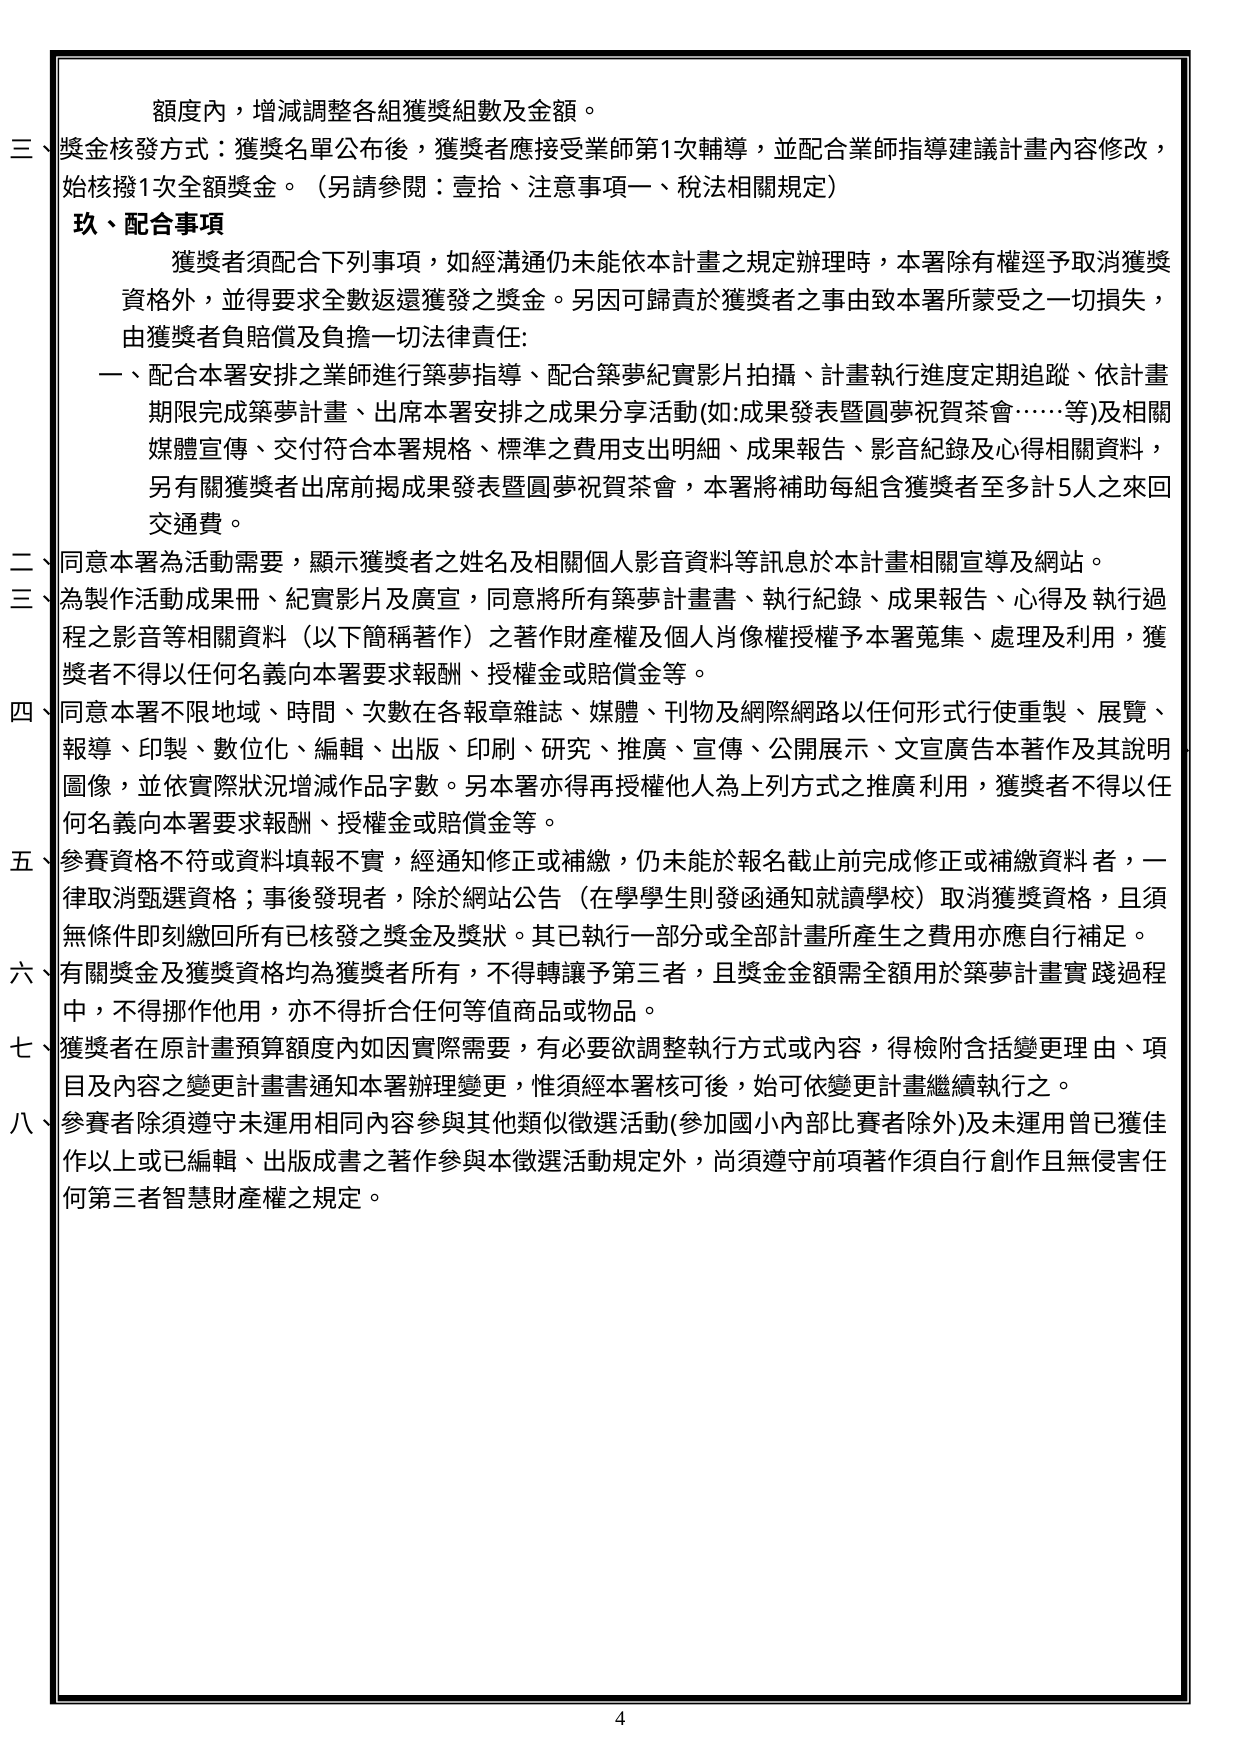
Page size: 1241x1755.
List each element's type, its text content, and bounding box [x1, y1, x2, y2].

text 四、同意本署不限地域、時間、次數在各報章雜誌、媒體、刊物及網際網路以任何形式行使重製、展覽、報導、印製、數位化、編輯、出版、印刷、研究、推廣、宣傳、公開展示、文宣廣告本著作及其說明、圖像，並依實際狀況增減作品字數。另本署亦得再授權他人為上列方式之推廣利用，獲獎者不得以任何名義向本署要求報酬、授權金或賠償金等。 [60, 692, 1173, 840]
text 四、同意本署不限地域、時間、次數在各報章雜誌、媒體、刊物及網際網路以任何形式行使重製、展覽、報導、印製、數位化、編輯、出版、印刷、研究、推廣、宣傳、公開展示、文宣廣告本著作及其說明、圖像，並依實際狀況增減作品字數。另本署亦得再授權他人為上列方式之推廣利用，獲獎者不得以任何名義向本署要求報酬、授權金或賠償金等。 [9, 692, 49, 840]
text 三、獎金核發方式：獲獎名單公布後，獲獎者應接受業師第1次輔導，並配合業師指導建議計畫內容修改，始核撥1次全額獎金。（另請參閱：壹拾、注意事項一、稅法相關規定） [9, 130, 49, 203]
subtitle 玖、配合事項 [74, 205, 1181, 241]
text 八、參賽者除須遵守未運用相同內容參與其他類似徵選活動(參加國小內部比賽者除外)及未運用曾已獲佳作以上或已編輯、出版成書之著作參與本徵選活動規定外，尚須遵守前項著作須自行創作且無侵害任何第三者智慧財產權之規定。 [9, 1104, 49, 1214]
text 八、參賽者除須遵守未運用相同內容參與其他類似徵選活動(參加國小內部比賽者除外)及未運用曾已獲佳作以上或已編輯、出版成書之著作參與本徵選活動規定外，尚須遵守前項著作須自行創作且無侵害任何第三者智慧財產權之規定。 [60, 1104, 1167, 1214]
text 五、參賽資格不符或資料填報不實，經通知修正或補繳，仍未能於報名截止前完成修正或補繳資料者，一律取消甄選資格；事後發現者，除於網站公告（在學學生則發函通知就讀學校）取消獲獎資格，且須無條件即刻繳回所有已核發之獎金及獎狀。其已執行一部分或全部計畫所產生之費用亦應自行補足。 [9, 842, 49, 952]
text 一、配合本署安排之業師進行築夢指導、配合築夢紀實影片拍攝、計畫執行進度定期追蹤、依計畫期限完成築夢計畫、出席本署安排之成果分享活動(如:成果發表暨圓夢祝賀茶會……等)及相關媒體宣傳、交付符合本署規格、標準之費用支出明細、成果報告、影音紀錄及心得相關資料， 另有關獲獎者出席前揭成果發表暨圓夢祝賀茶會，本署將補助每組含獲獎者至多計5人之來回交通費。 [99, 355, 1173, 541]
text 六、有關獎金及獲獎資格均為獲獎者所有，不得轉讓予第三者，且獎金金額需全額用於築夢計畫實踐過程中，不得挪作他用，亦不得折合任何等值商品或物品。 [60, 954, 1167, 1027]
text 三、為製作活動成果冊、紀實影片及廣宣，同意將所有築夢計畫書、執行紀錄、成果報告、心得及執行過程之影音等相關資料（以下簡稱著作）之著作財產權及個人肖像權授權予本署蒐集、處理及利用，獲獎者不得以任何名義向本署要求報酬、授權金或賠償金等。 [60, 580, 1167, 691]
text 七、獲獎者在原計畫預算額度內如因實際需要，有必要欲調整執行方式或內容，得檢附含括變更理由、項目及內容之變更計畫書通知本署辦理變更，惟須經本署核可後，始可依變更計畫繼續執行之。 [60, 1029, 1167, 1102]
text 獲獎者須配合下列事項，如經溝通仍未能依本計畫之規定辦理時，本署除有權逕予取消獲獎資格外，並得要求全數返還獲發之獎金。另因可歸責於獲獎者之事由致本署所蒙受之一切損失， 由獲獎者負賠償及負擔一切法律責任: [121, 243, 1171, 354]
text 二、同意本署為活動需要，顯示獲獎者之姓名及相關個人影音資料等訊息於本計畫相關宣導及網站。 [9, 542, 49, 578]
text 五、參賽資格不符或資料填報不實，經通知修正或補繳，仍未能於報名截止前完成修正或補繳資料者，一律取消甄選資格；事後發現者，除於網站公告（在學學生則發函通知就讀學校）取消獲獎資格，且須無條件即刻繳回所有已核發之獎金及獎狀。其已執行一部分或全部計畫所產生之費用亦應自行補足。 [60, 842, 1168, 952]
text 二、同意本署為活動需要，顯示獲獎者之姓名及相關個人影音資料等訊息於本計畫相關宣導及網站。 [60, 542, 1166, 578]
text 六、有關獎金及獲獎資格均為獲獎者所有，不得轉讓予第三者，且獎金金額需全額用於築夢計畫實踐過程中，不得挪作他用，亦不得折合任何等值商品或物品。 [9, 954, 49, 1027]
text 三、獎金核發方式：獲獎名單公布後，獲獎者應接受業師第1次輔導，並配合業師指導建議計畫內容修改，始核撥1次全額獎金。（另請參閱：壹拾、注意事項一、稅法相關規定） [60, 130, 1167, 203]
text 七、獲獎者在原計畫預算額度內如因實際需要，有必要欲調整執行方式或內容，得檢附含括變更理由、項目及內容之變更計畫書通知本署辦理變更，惟須經本署核可後，始可依變更計畫繼續執行之。 [9, 1029, 49, 1102]
text 額度內，增減調整各組獲獎組數及金額。 [152, 92, 1181, 128]
text 三、為製作活動成果冊、紀實影片及廣宣，同意將所有築夢計畫書、執行紀錄、成果報告、心得及執行過程之影音等相關資料（以下簡稱著作）之著作財產權及個人肖像權授權予本署蒐集、處理及利用，獲獎者不得以任何名義向本署要求報酬、授權金或賠償金等。 [9, 580, 49, 691]
